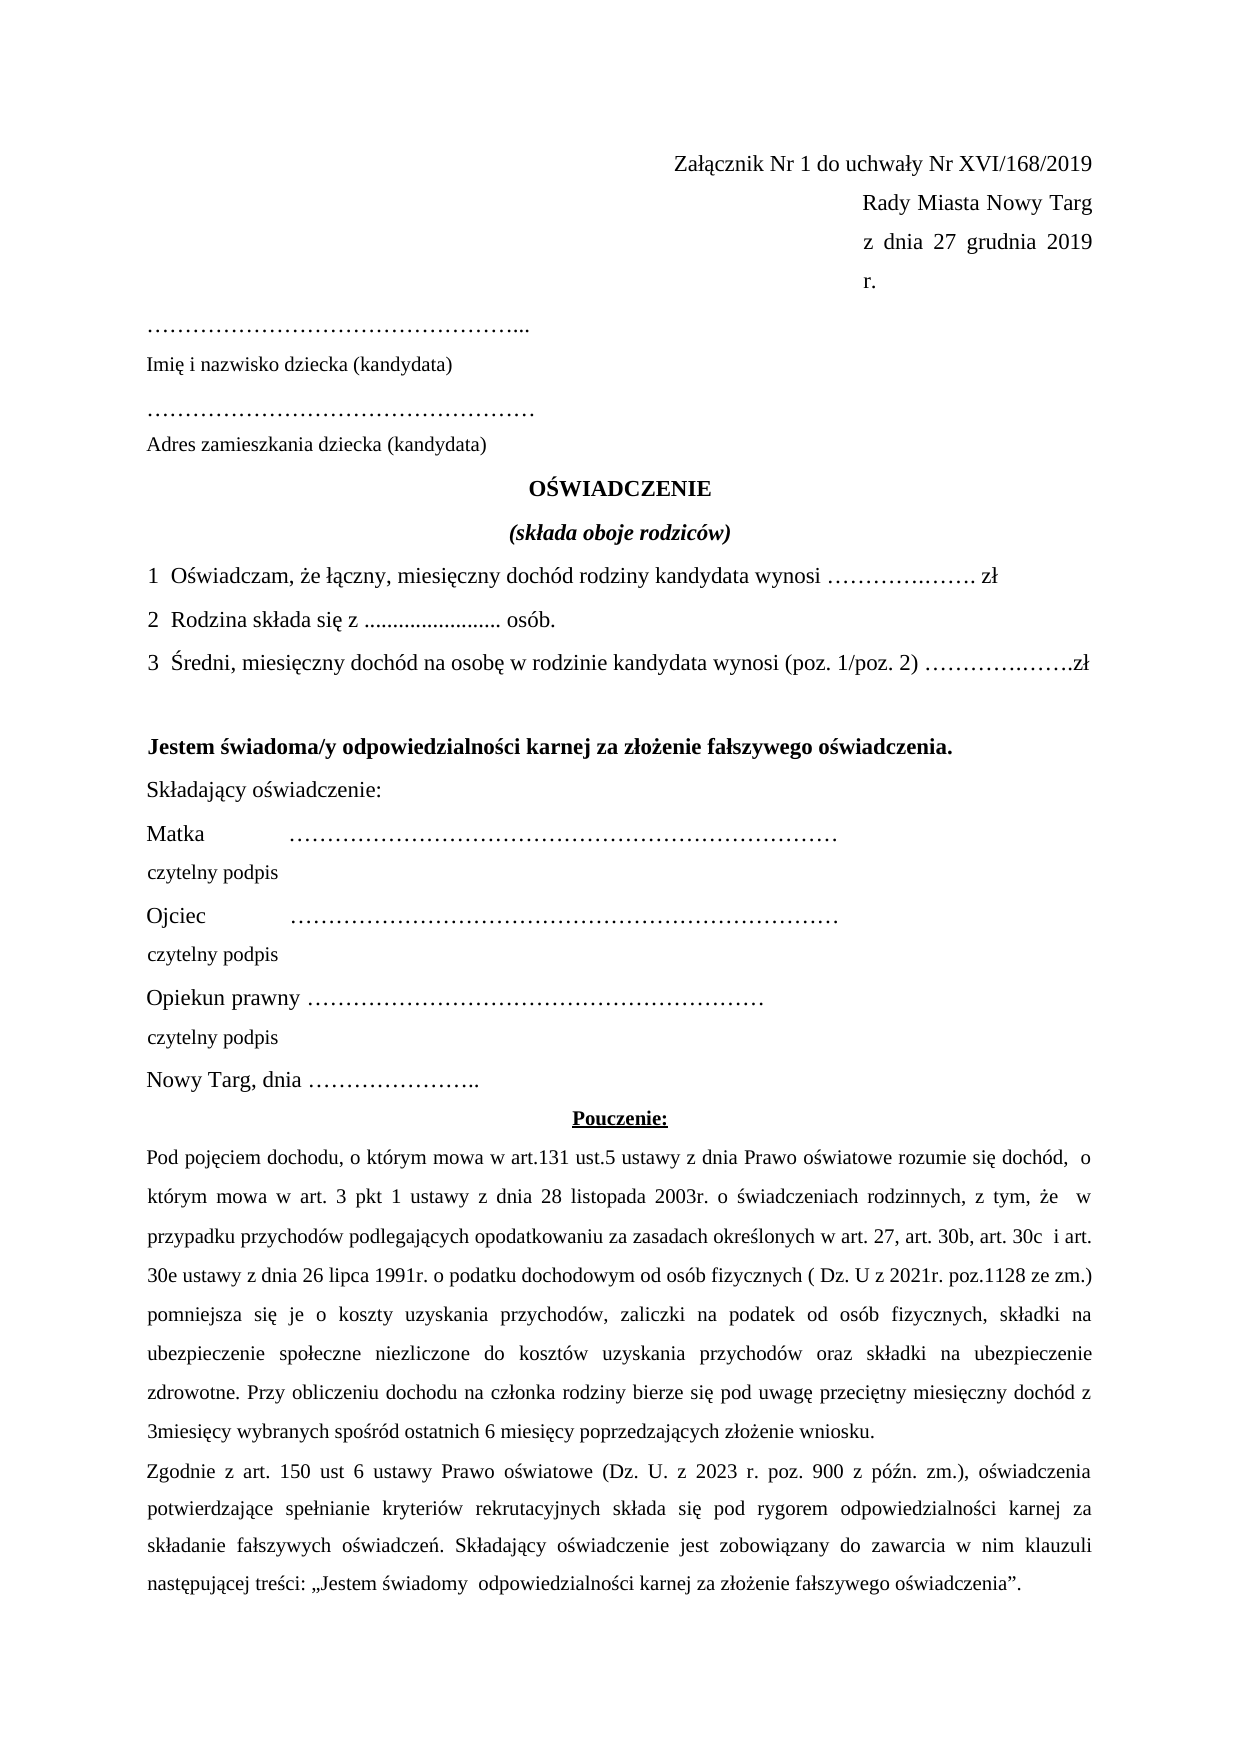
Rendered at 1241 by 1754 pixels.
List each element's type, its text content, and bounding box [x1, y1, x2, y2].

text Jestem świadoma/y odpowiedzialności karnej za złożenie fałszywego oświadczenia. [147, 733, 1093, 759]
list Rodzina składa się z ........................ osób. [147, 606, 1093, 632]
text Matka ……………………………………………………………… czytelny podpis [146, 820, 838, 884]
text …………………………………………… [146, 395, 1093, 421]
text Adres zamieszkania dziecka (kandydata) [146, 432, 1093, 456]
text Imię i nazwisko dziecka (kandydata) [146, 352, 1093, 376]
text Pod pojęciem dochodu, o którym mowa w art.131 ust.5 ustawy z dnia Prawo oświatowe rozumie się dochód, o którym mowa w art. 3 pkt 1 ustawy z dnia 28 listopada 2003r. o świadczeniach rodzinnych, z tym, że w przypadku przychodów podlegających opodatkowaniu za zasadach określonych w art. 27, art. 30b, art. 30c i art. 30e ustawy z dnia 26 lipca 1991r. o podatku dochodowym od osób fizycznych ( Dz. U z 2021r. poz.1128 ze zm.) pomniejsza się je o koszty uzyskania przychodów, zaliczki na podatek od osób fizycznych, składki na ubezpieczenie społeczne niezliczone do kosztów uzyskania przychodów oraz składki na ubezpieczenie zdrowotne. Przy obliczeniu dochodu na członka rodziny bierze się pod uwagę przeciętny miesięczny dochód z 3miesięcy wybranych spośród ostatnich 6 miesięcy poprzedzających złożenie wniosku. [146, 1145, 1093, 1443]
text Opiekun prawny …………………………………………………… czytelny podpis [146, 984, 765, 1049]
text Składający oświadczenie: [146, 776, 1093, 803]
text Ojciec ……………………………………………………………… czytelny podpis [146, 902, 839, 966]
text Załącznik Nr 1 do uchwały Nr XVI/168/2019 [147, 150, 1092, 176]
text Nowy Targ, dnia ………………….. [146, 1067, 1093, 1093]
text Zgodnie z art. 150 ust 6 ustawy Prawo oświatowe (Dz. U. z 2023 r. poz. 900 z późn. zm.), oświadczenia potwierdzające spełnianie kryteriów rekrutacyjnych składa się pod rygorem odpowiedzialności karnej za składanie fałszywych oświadczeń. Składający oświadczenie jest zobowiązany do zawarcia w nim klauzuli następującej treści: „Jestem świadomy odpowiedzialności karnej za złożenie fałszywego oświadczenia”. [146, 1458, 1093, 1594]
text Rady Miasta Nowy Targ z dnia 27 grudnia 2019 r. [862, 189, 1093, 294]
subtitle OŚWIADCZENIE [147, 475, 1092, 501]
text (składa oboje rodziców) [147, 519, 1092, 545]
text Pouczenie: [147, 1106, 1092, 1130]
text …………………………………………... [146, 311, 1093, 337]
list Oświadczam, że łączny, miesięczny dochód rodziny kandydata wynosi ………….……. zł [147, 562, 1093, 588]
list Średni, miesięczny dochód na osobę w rodzinie kandydata wynosi (poz. 1/poz. 2) ………….…….zł [147, 649, 1093, 676]
